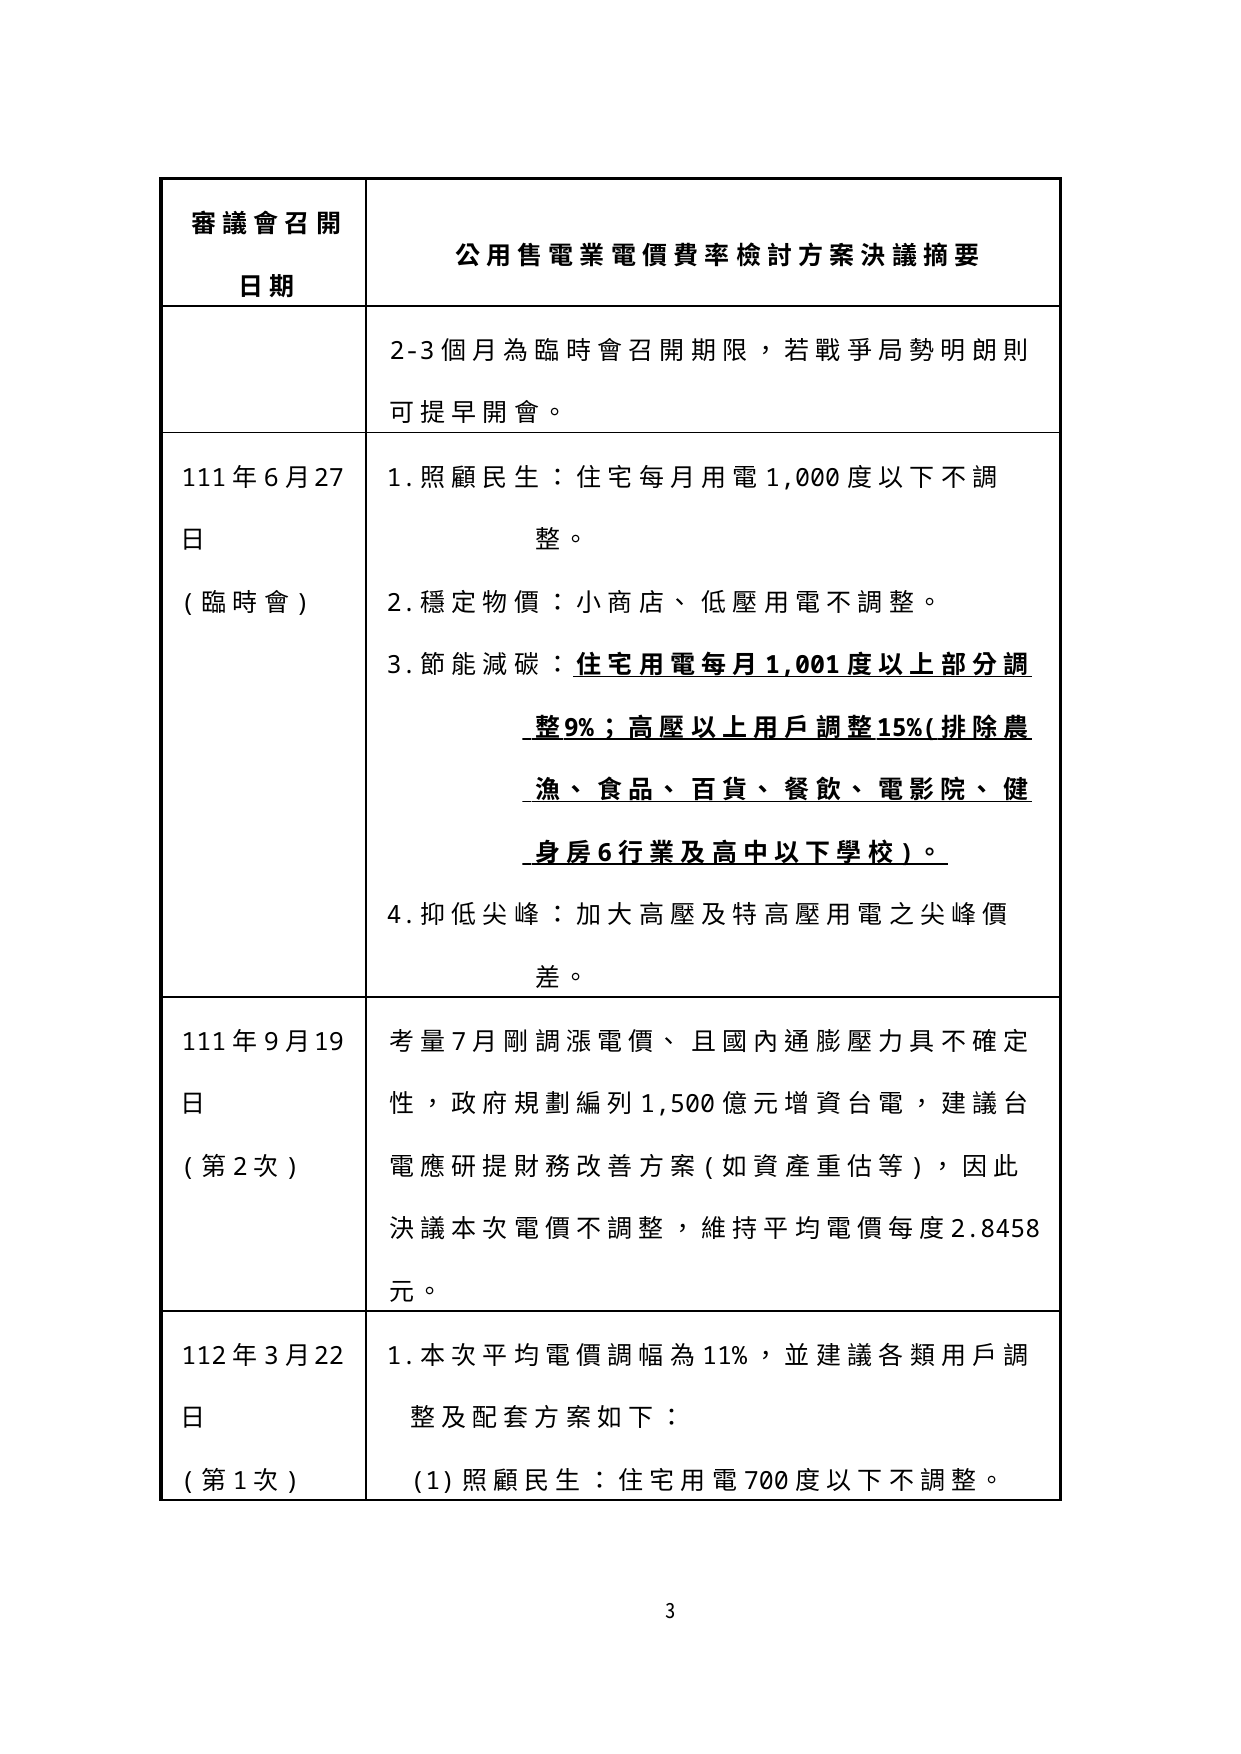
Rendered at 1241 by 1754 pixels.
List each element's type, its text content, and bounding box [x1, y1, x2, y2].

table_cell [163, 307, 365, 432]
table_cell 1.本次平均電價調幅為11%，並建議各類用戶調整及配套方案如下： (1)照顧民生：住宅用電700度以下不調整。 [367, 1312, 1059, 1499]
table_cell 111年9月19日 (第2次) [163, 998, 365, 1310]
table_cell 111年6月27日 (臨時會) [163, 433, 365, 996]
table_header 公用售電業電價費率檢討方案決議摘要 [367, 180, 1059, 305]
table_header 審議會召開日期 [163, 180, 365, 305]
table_cell 2-3個月為臨時會召開期限，若戰爭局勢明朗則可提早開會。 [367, 307, 1059, 432]
table_cell 1.照顧民生：住宅每月用電1,000度以下不調整。 2.穩定物價：小商店、低壓用電不調整。 3.節能減碳：住宅用電每月1,001度以上部分調整9%；高壓以上用戶調整15%(排除農漁、食品、百貨、餐飲、電影院、健身房6行業及高中以下學校)。 4.抑低尖峰：加大高壓及特高壓用電之尖峰價差。 [367, 433, 1059, 996]
table_cell 112年3月22日 (第1次) [163, 1312, 365, 1499]
table_cell 考量7月剛調漲電價、且國內通膨壓力具不確定性，政府規劃編列1,500億元增資台電，建議台電應研提財務改善方案(如資產重估等)，因此決議本次電價不調整，維持平均電價每度2.8458元。 [367, 998, 1059, 1310]
